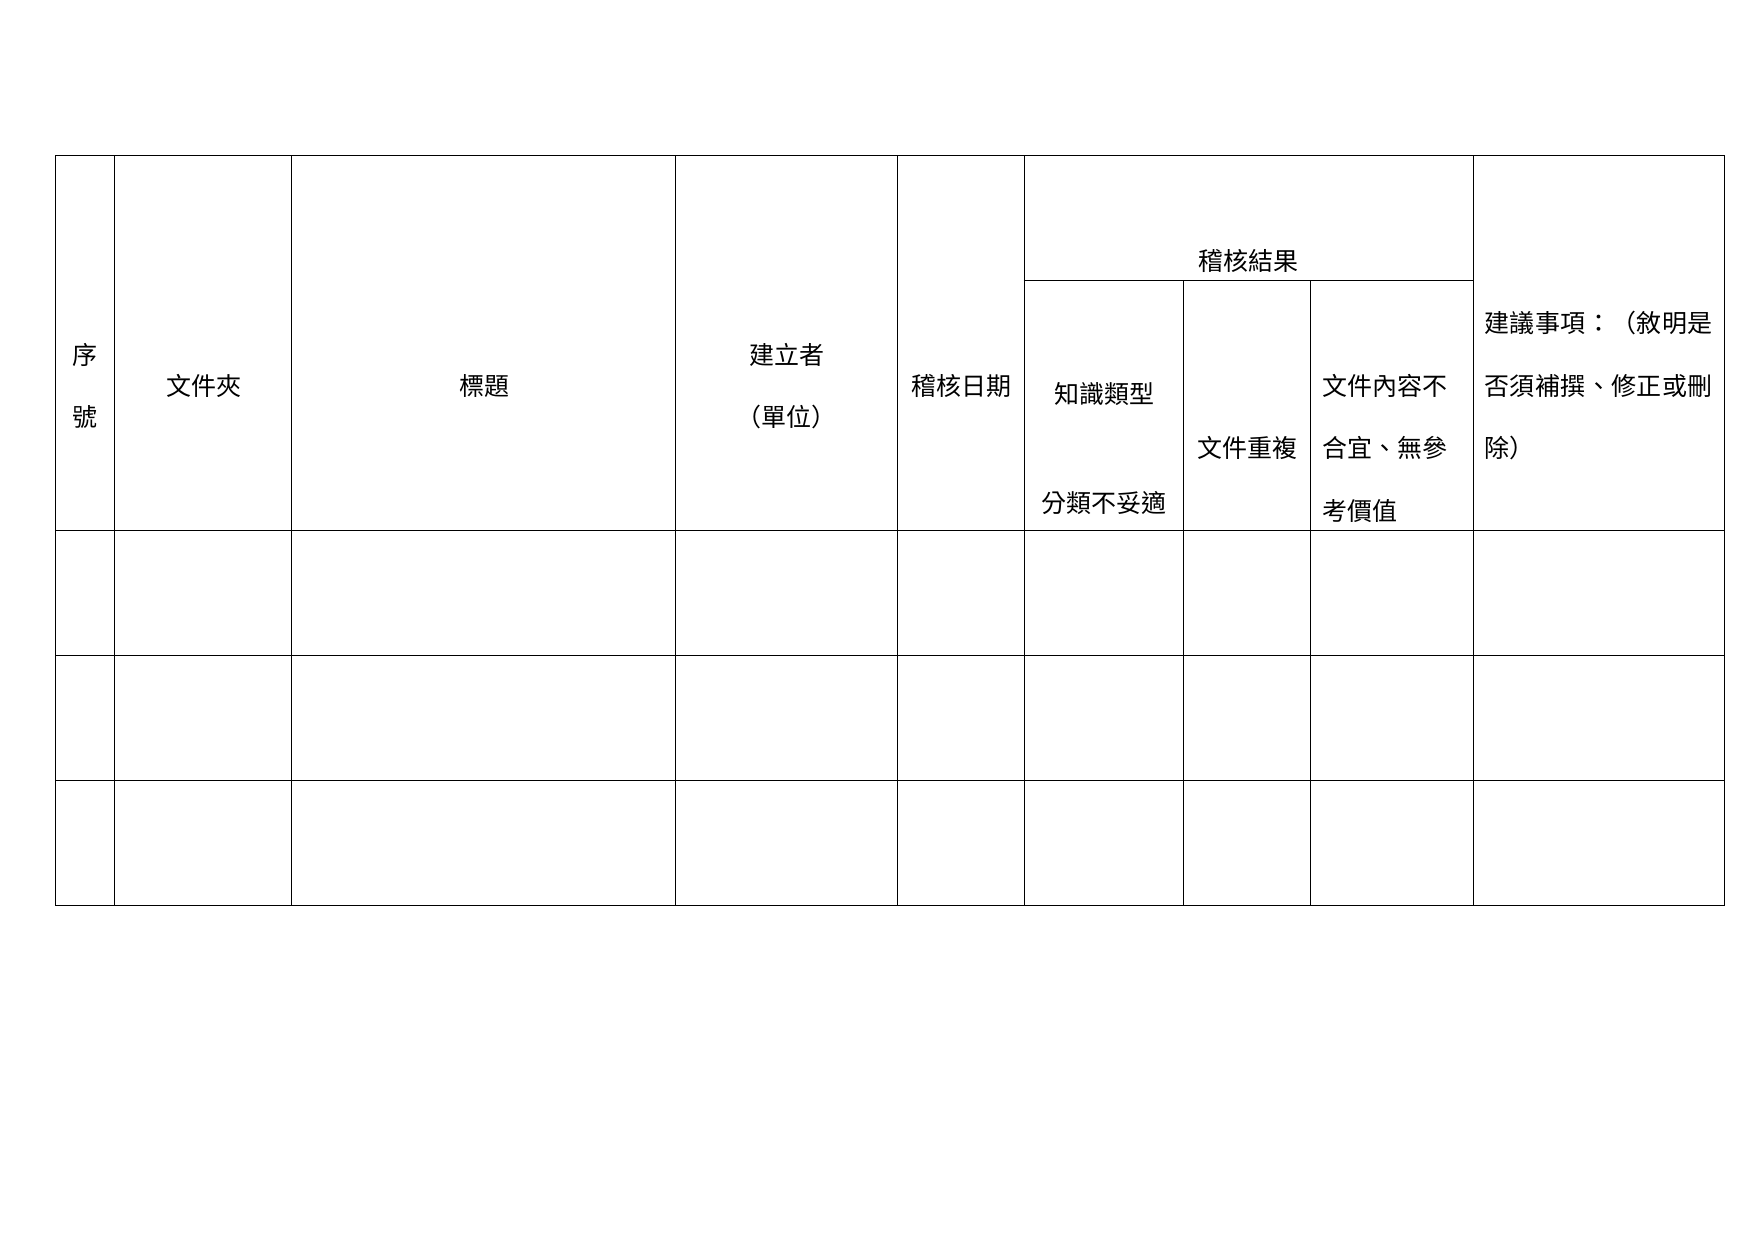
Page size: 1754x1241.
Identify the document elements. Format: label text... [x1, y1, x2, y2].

table_header 稽核日期 [898, 156, 1024, 530]
table_cell [1474, 531, 1724, 655]
table_cell [898, 781, 1024, 905]
table_cell [676, 656, 897, 780]
table_cell [56, 531, 114, 655]
table_cell [1311, 531, 1473, 655]
table_cell [56, 656, 114, 780]
table_cell [1184, 781, 1310, 905]
table_cell [898, 656, 1024, 780]
table_cell [292, 531, 675, 655]
table_cell [1025, 656, 1183, 780]
table_cell 知識類型 分類不妥適 [1025, 281, 1183, 530]
table_cell [676, 781, 897, 905]
table_cell [1184, 531, 1310, 655]
table_cell [115, 656, 291, 780]
table_cell 文件內容不合宜、無參考價值 [1311, 281, 1473, 530]
table_header 標題 [292, 156, 675, 530]
table_cell [1311, 781, 1473, 905]
table_header 建議事項：（敘明是否須補撰、修正或刪除） [1474, 156, 1724, 530]
table_cell [1311, 656, 1473, 780]
table_cell [1474, 781, 1724, 905]
table_cell [292, 781, 675, 905]
table_cell [56, 781, 114, 905]
table_header 序號 [56, 156, 114, 530]
table_cell [898, 531, 1024, 655]
table_cell [676, 531, 897, 655]
table_cell [1184, 656, 1310, 780]
table_header 建立者 （單位） [676, 156, 897, 530]
table_header 文件夾 [115, 156, 291, 530]
table_cell [115, 531, 291, 655]
table_cell [1025, 781, 1183, 905]
table_cell [292, 656, 675, 780]
table_header 稽核結果 [1025, 156, 1473, 280]
table_cell 文件重複 [1184, 281, 1310, 530]
table_cell [1474, 656, 1724, 780]
table_cell [1025, 531, 1183, 655]
table_cell [115, 781, 291, 905]
